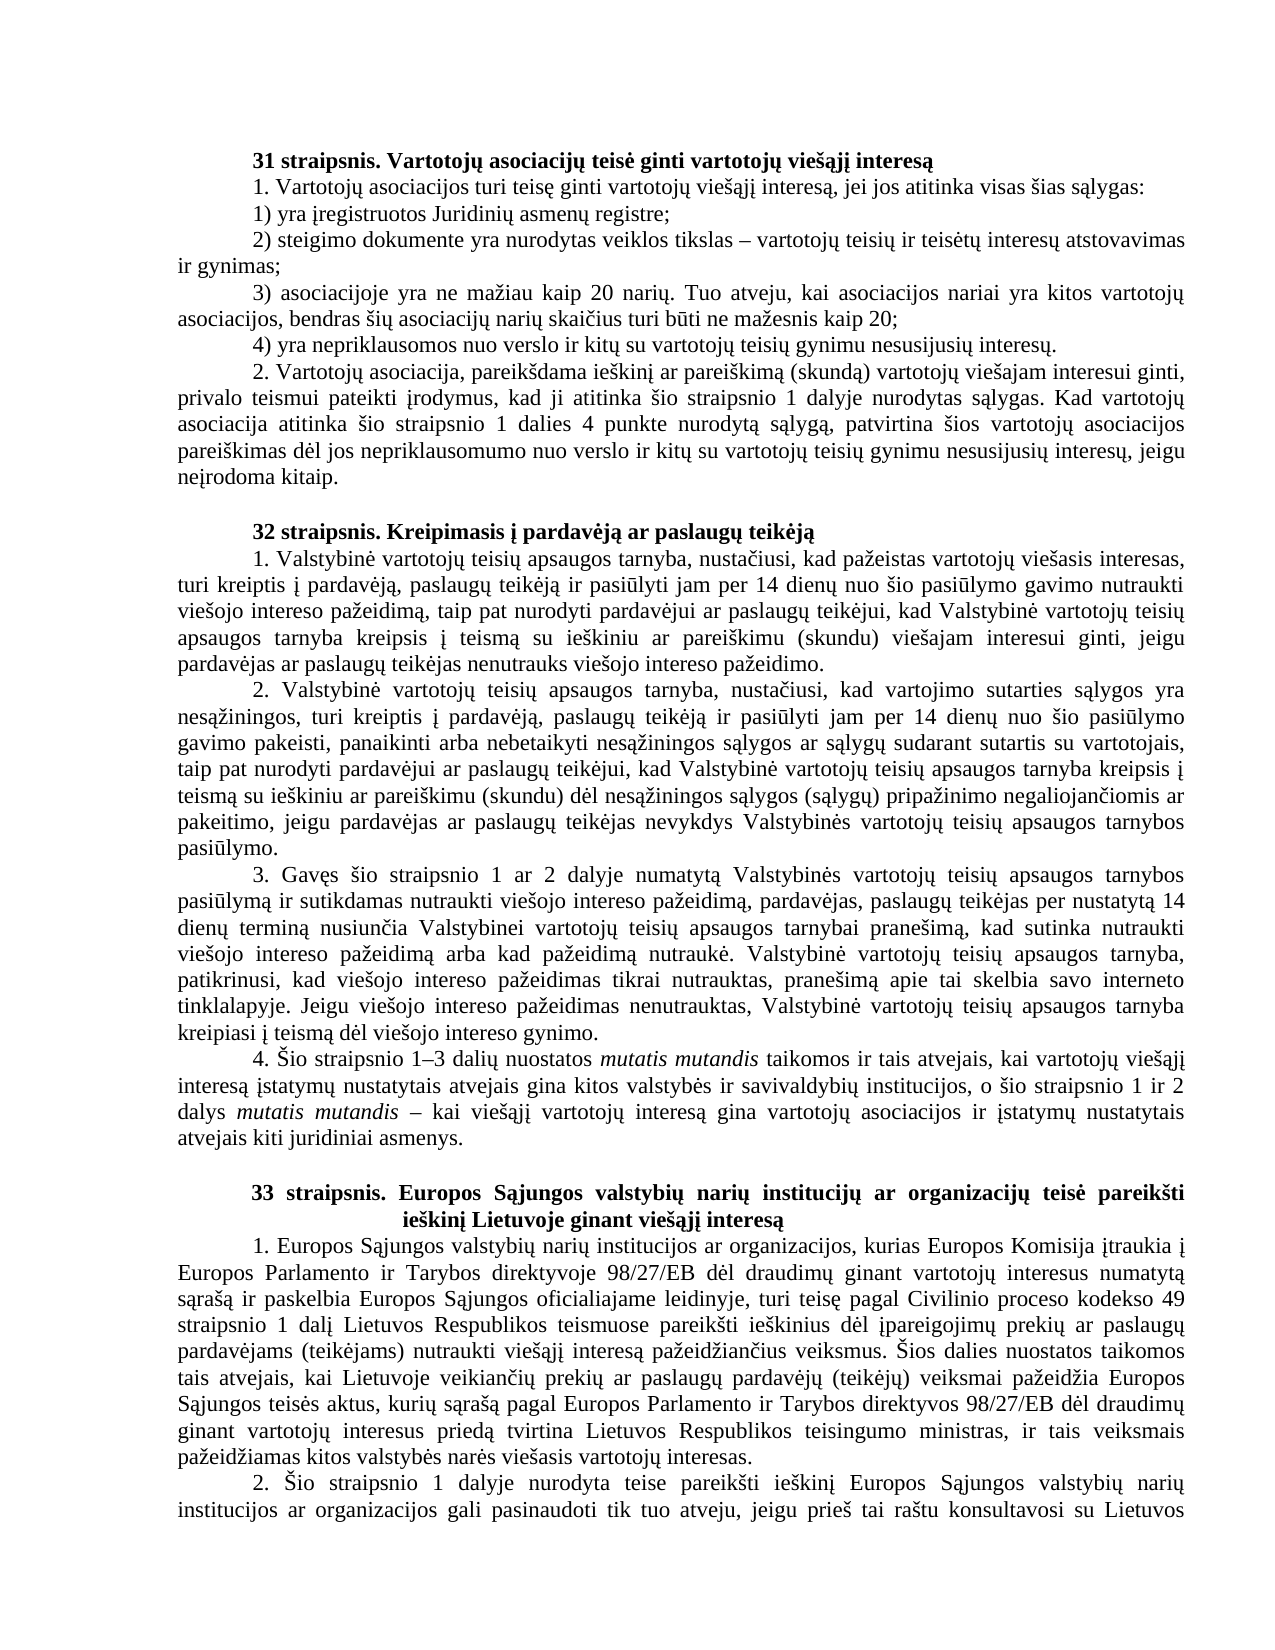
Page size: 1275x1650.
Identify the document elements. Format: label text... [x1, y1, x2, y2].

text 1. Europos Sąjungos valstybių narių institucijos ar organizacijos, kurias Europos Komisija įtraukia į Europos Parlamento ir Tarybos direktyvoje 98/27/EB dėl draudimų ginant vartotojų interesus numatytą sąrašą ir paskelbia Europos Sąjungos oficialiajame leidinyje, turi teisę pagal Civilinio proceso kodekso 49 straipsnio 1 dalį Lietuvos Respublikos teismuose pareikšti ieškinius dėl įpareigojimų prekių ar paslaugų pardavėjams (teikėjams) nutraukti viešąjį interesą pažeidžiančius veiksmus. Šios dalies nuostatos taikomos tais atvejais, kai Lietuvoje veikiančių prekių ar paslaugų pardavėjų (teikėjų) veiksmai pažeidžia Europos Sąjungos teisės aktus, kurių sąrašą pagal Europos Parlamento ir Tarybos direktyvos 98/27/EB dėl draudimų ginant vartotojų interesus priedą tvirtina Lietuvos Respublikos teisingumo ministras, ir tais veiksmais pažeidžiamas kitos valstybės narės viešasis vartotojų interesas. [177, 1232, 1186, 1469]
text 31 straipsnis. Vartotojų asociacijų teisė ginti vartotojų viešąjį interesą [177, 147, 1186, 173]
text 2. Vartotojų asociacija, pareikšdama ieškinį ar pareiškimą (skundą) vartotojų viešajam interesui ginti, privalo teismui pateikti įrodymus, kad ji atitinka šio straipsnio 1 dalyje nurodytas sąlygas. Kad vartotojų asociacija atitinka šio straipsnio 1 dalies 4 punkte nurodytą sąlygą, patvirtina šios vartotojų asociacijos pareiškimas dėl jos nepriklausomumo nuo verslo ir kitų su vartotojų teisių gynimu nesusijusių interesų, jeigu neįrodoma kitaip. [177, 358, 1186, 489]
text 2. Šio straipsnio 1 dalyje nurodyta teise pareikšti ieškinį Europos Sąjungos valstybių narių institucijos ar organizacijos gali pasinaudoti tik tuo atveju, jeigu prieš tai raštu konsultavosi su Lietuvos [177, 1469, 1186, 1522]
text 4. Šio straipsnio 1–3 dalių nuostatos mutatis mutandis taikomos ir tais atvejais, kai vartotojų viešąjį interesą įstatymų nustatytais atvejais gina kitos valstybės ir savivaldybių institucijos, o šio straipsnio 1 ir 2 dalys mutatis mutandis – kai viešąjį vartotojų interesą gina vartotojų asociacijos ir įstatymų nustatytais atvejais kiti juridiniai asmenys. [177, 1045, 1186, 1151]
text 3) asociacijoje yra ne mažiau kaip 20 narių. Tuo atveju, kai asociacijos nariai yra kitos vartotojų asociacijos, bendras šių asociacijų narių skaičius turi būti ne mažesnis kaip 20; [177, 279, 1186, 331]
text 33 straipsnis. Europos Sąjungos valstybių narių institucijų ar organizacijų teisė pareikšti ieškinį Lietuvoje ginant viešąjį interesą [251, 1179, 1186, 1232]
text 3. Gavęs šio straipsnio 1 ar 2 dalyje numatytą Valstybinės vartotojų teisių apsaugos tarnybos pasiūlymą ir sutikdamas nutraukti viešojo intereso pažeidimą, pardavėjas, paslaugų teikėjas per nustatytą 14 dienų terminą nusiunčia Valstybinei vartotojų teisių apsaugos tarnybai pranešimą, kad sutinka nutraukti viešojo intereso pažeidimą arba kad pažeidimą nutraukė. Valstybinė vartotojų teisių apsaugos tarnyba, patikrinusi, kad viešojo intereso pažeidimas tikrai nutrauktas, pranešimą apie tai skelbia savo interneto tinklalapyje. Jeigu viešojo intereso pažeidimas nenutrauktas, Valstybinė vartotojų teisių apsaugos tarnyba kreipiasi į teismą dėl viešojo intereso gynimo. [177, 861, 1186, 1045]
text 1) yra įregistruotos Juridinių asmenų registre; [177, 199, 1186, 226]
text 2. Valstybinė vartotojų teisių apsaugos tarnyba, nustačiusi, kad vartojimo sutarties sąlygos yra nesąžiningos, turi kreiptis į pardavėją, paslaugų teikėją ir pasiūlyti jam per 14 dienų nuo šio pasiūlymo gavimo pakeisti, panaikinti arba nebetaikyti nesąžiningos sąlygos ar sąlygų sudarant sutartis su vartotojais, taip pat nurodyti pardavėjui ar paslaugų teikėjui, kad Valstybinė vartotojų teisių apsaugos tarnyba kreipsis į teismą su ieškiniu ar pareiškimu (skundu) dėl nesąžiningos sąlygos (sąlygų) pripažinimo negaliojančiomis ar pakeitimo, jeigu pardavėjas ar paslaugų teikėjas nevykdys Valstybinės vartotojų teisių apsaugos tarnybos pasiūlymo. [177, 676, 1186, 861]
text 1. Vartotojų asociacijos turi teisę ginti vartotojų viešąjį interesą, jei jos atitinka visas šias sąlygas: [177, 173, 1186, 199]
text 1. Valstybinė vartotojų teisių apsaugos tarnyba, nustačiusi, kad pažeistas vartotojų viešasis interesas, turi kreiptis į pardavėją, paslaugų teikėją ir pasiūlyti jam per 14 dienų nuo šio pasiūlymo gavimo nutraukti viešojo intereso pažeidimą, taip pat nurodyti pardavėjui ar paslaugų teikėjui, kad Valstybinė vartotojų teisių apsaugos tarnyba kreipsis į teismą su ieškiniu ar pareiškimu (skundu) viešajam interesui ginti, jeigu pardavėjas ar paslaugų teikėjas nenutrauks viešojo intereso pažeidimo. [177, 544, 1186, 676]
text 32 straipsnis. Kreipimasis į pardavėją ar paslaugų teikėją [177, 518, 1186, 544]
text 4) yra nepriklausomos nuo verslo ir kitų su vartotojų teisių gynimu nesusijusių interesų. [177, 331, 1186, 358]
text 2) steigimo dokumente yra nurodytas veiklos tikslas – vartotojų teisių ir teisėtų interesų atstovavimas ir gynimas; [177, 226, 1186, 279]
